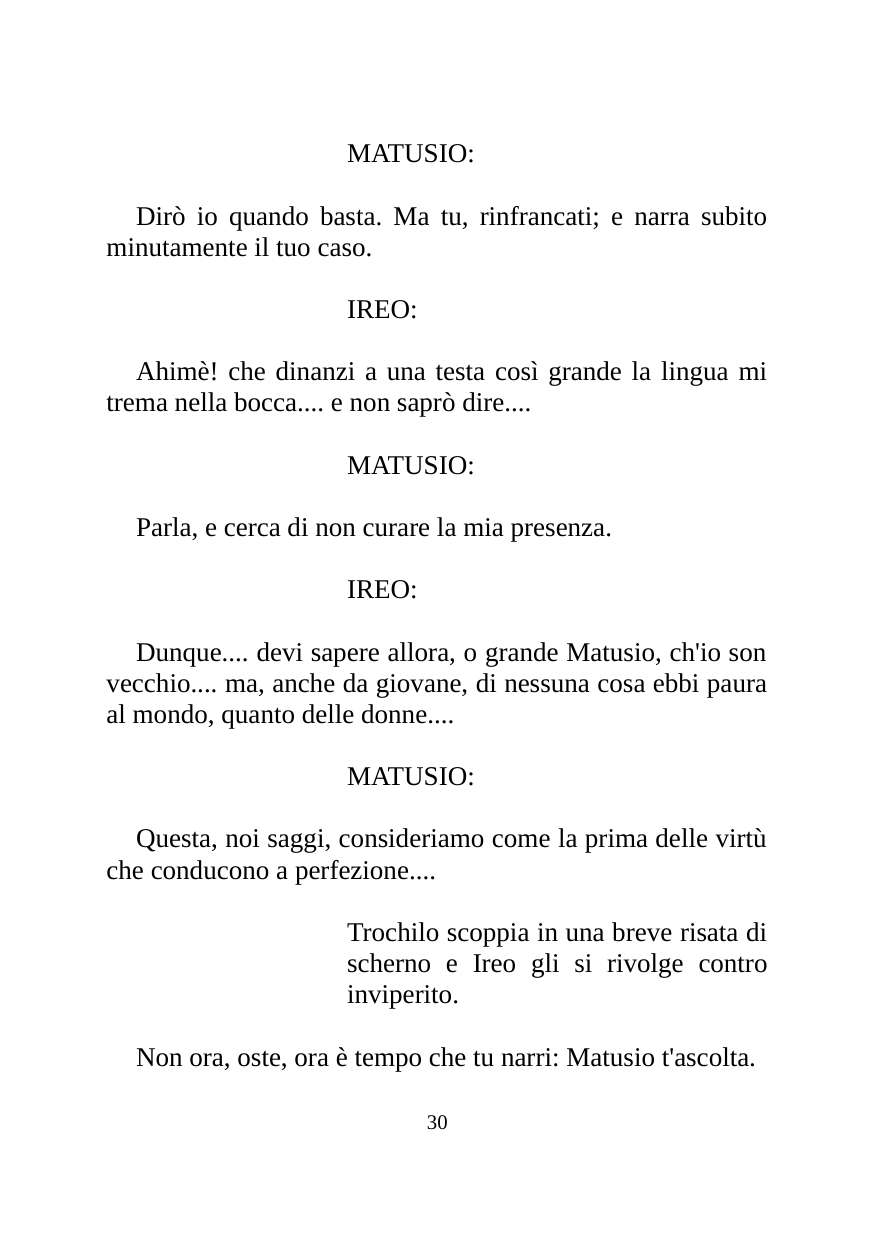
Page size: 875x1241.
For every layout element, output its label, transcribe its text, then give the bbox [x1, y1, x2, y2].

text Questa, noi saggi, consideriamo come la prima delle virtù che conducono a perfezione.... [106, 823, 768, 885]
text IREO: [347, 573, 768, 604]
text MATUSIO: [347, 760, 768, 791]
text Dirò io quando basta. Ma tu, rinfrancati; e narra subito minutamente il tuo caso. [106, 200, 768, 262]
text Ahimè! che dinanzi a una testa così grande la lingua mi trema nella bocca.... e non saprò dire.... [106, 355, 768, 418]
text IREO: [347, 293, 768, 324]
text Non ora, oste, ora è tempo che tu narri: Matusio t'ascolta. [106, 1041, 768, 1072]
text Dunque.... devi sapere allora, o grande Matusio, ch'io son vecchio.... ma, anche da giovane, di nessuna cosa ebbi paura al mondo, quanto delle donne.... [106, 636, 768, 729]
text Trochilo scoppia in una breve risata di scherno e Ireo gli si rivolge contro inviperito. [347, 916, 768, 1009]
text MATUSIO: [347, 137, 768, 168]
text MATUSIO: [347, 449, 768, 480]
text Parla, e cerca di non curare la mia presenza. [106, 511, 768, 542]
